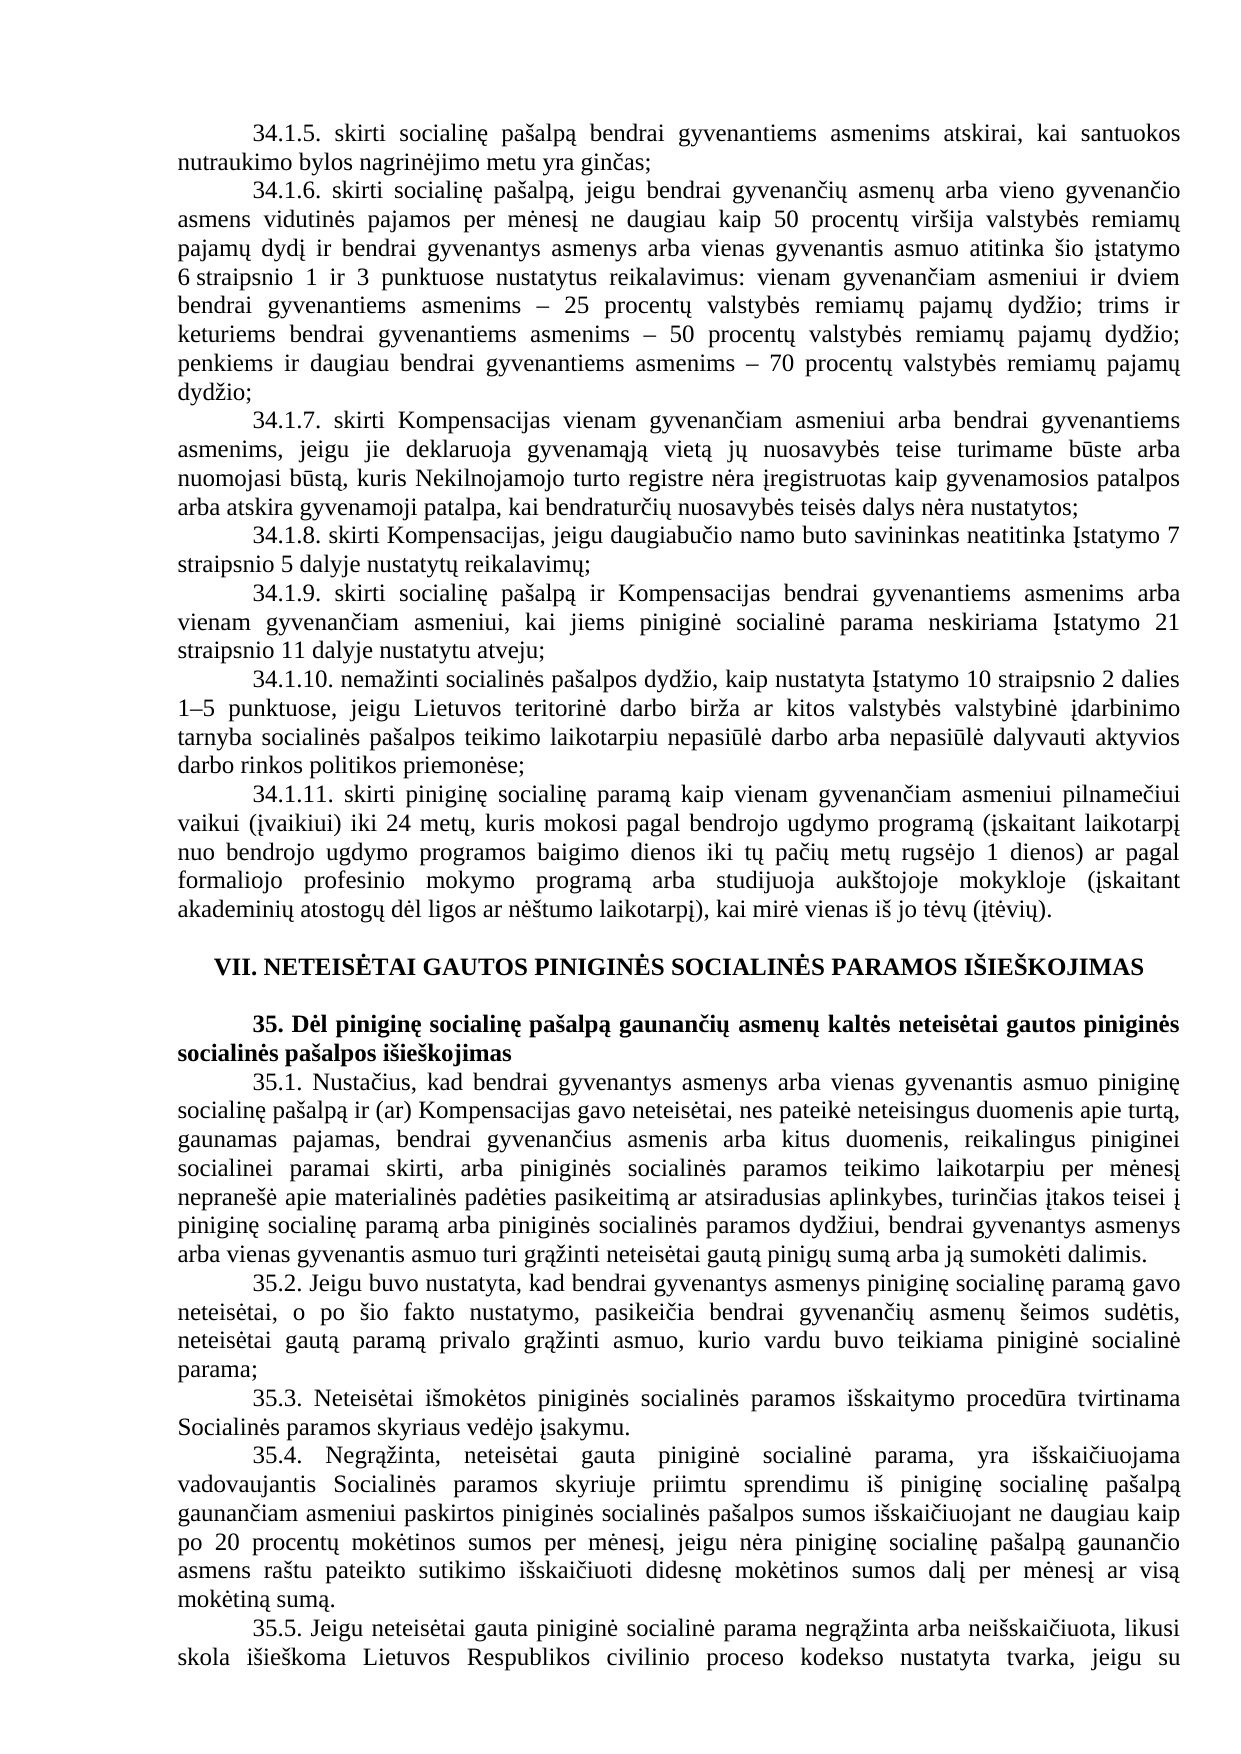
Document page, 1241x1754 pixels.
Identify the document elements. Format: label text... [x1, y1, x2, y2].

text 35.1. Nustačius, kad bendrai gyvenantys asmenys arba vienas gyvenantis asmuo piniginę socialinę pašalpą ir (ar) Kompensacijas gavo neteisėtai, nes pateikė neteisingus duomenis apie turtą, gaunamas pajamas, bendrai gyvenančius asmenis arba kitus duomenis, reikalingus piniginei socialinei paramai skirti, arba piniginės socialinės paramos teikimo laikotarpiu per mėnesį nepranešė apie materialinės padėties pasikeitimą ar atsiradusias aplinkybes, turinčias įtakos teisei į piniginę socialinę paramą arba piniginės socialinės paramos dydžiui, bendrai gyvenantys asmenys arba vienas gyvenantis asmuo turi grąžinti neteisėtai gautą pinigų sumą arba ją sumokėti dalimis. [177, 1067, 1181, 1268]
text 34.1.5. skirti socialinę pašalpą bendrai gyvenantiems asmenims atskirai, kai santuokos nutraukimo bylos nagrinėjimo metu yra ginčas; [177, 118, 1181, 176]
text 34.1.11. skirti piniginę socialinę paramą kaip vienam gyvenančiam asmeniui pilnamečiui vaikui (įvaikiui) iki 24 metų, kuris mokosi pagal bendrojo ugdymo programą (įskaitant laikotarpį nuo bendrojo ugdymo programos baigimo dienos iki tų pačių metų rugsėjo 1 dienos) ar pagal formaliojo profesinio mokymo programą arba studijuoja aukštojoje mokykloje (įskaitant akademinių atostogų dėl ligos ar nėštumo laikotarpį), kai mirė vienas iš jo tėvų (įtėvių). [177, 779, 1181, 923]
text VII. NETEISĖTAI GAUTOS PINIGINĖS SOCIALINĖS PARAMOS IŠIEŠKOJIMAS [177, 952, 1181, 981]
text 35.5. Jeigu neteisėtai gauta piniginė socialinė parama negrąžinta arba neišskaičiuota, likusi skola išieškoma Lietuvos Respublikos civilinio proceso kodekso nustatyta tvarka, jeigu su [177, 1613, 1181, 1671]
text 34.1.10. nemažinti socialinės pašalpos dydžio, kaip nustatyta Įstatymo 10 straipsnio 2 dalies 1–5 punktuose, jeigu Lietuvos teritorinė darbo birža ar kitos valstybės valstybinė įdarbinimo tarnyba socialinės pašalpos teikimo laikotarpiu nepasiūlė darbo arba nepasiūlė dalyvauti aktyvios darbo rinkos politikos priemonėse; [177, 664, 1181, 779]
text 34.1.9. skirti socialinę pašalpą ir Kompensacijas bendrai gyvenantiems asmenims arba vienam gyvenančiam asmeniui, kai jiems piniginė socialinė parama neskiriama Įstatymo 21 straipsnio 11 dalyje nustatytu atveju; [177, 578, 1181, 664]
text 34.1.8. skirti Kompensacijas, jeigu daugiabučio namo buto savininkas neatitinka Įstatymo 7 straipsnio 5 dalyje nustatytų reikalavimų; [177, 521, 1181, 578]
text 35.2. Jeigu buvo nustatyta, kad bendrai gyvenantys asmenys piniginę socialinę paramą gavo neteisėtai, o po šio fakto nustatymo, pasikeičia bendrai gyvenančių asmenų šeimos sudėtis, neteisėtai gautą paramą privalo grąžinti asmuo, kurio vardu buvo teikiama piniginė socialinė parama; [177, 1268, 1181, 1383]
text 35. Dėl piniginę socialinę pašalpą gaunančių asmenų kaltės neteisėtai gautos piniginės socialinės pašalpos išieškojimas [177, 1009, 1181, 1067]
text 35.4. Negrąžinta, neteisėtai gauta piniginė socialinė parama, yra išskaičiuojama vadovaujantis Socialinės paramos skyriuje priimtu sprendimu iš piniginę socialinę pašalpą gaunančiam asmeniui paskirtos piniginės socialinės pašalpos sumos išskaičiuojant ne daugiau kaip po 20 procentų mokėtinos sumos per mėnesį, jeigu nėra piniginę socialinę pašalpą gaunančio asmens raštu pateikto sutikimo išskaičiuoti didesnę mokėtinos sumos dalį per mėnesį ar visą mokėtiną sumą. [177, 1441, 1181, 1613]
text 35.3. Neteisėtai išmokėtos piniginės socialinės paramos išskaitymo procedūra tvirtinama Socialinės paramos skyriaus vedėjo įsakymu. [177, 1383, 1181, 1441]
text 34.1.6. skirti socialinę pašalpą, jeigu bendrai gyvenančių asmenų arba vieno gyvenančio asmens vidutinės pajamos per mėnesį ne daugiau kaip 50 procentų viršija valstybės remiamų pajamų dydį ir bendrai gyvenantys asmenys arba vienas gyvenantis asmuo atitinka šio įstatymo 6 straipsnio 1 ir 3 punktuose nustatytus reikalavimus: vienam gyvenančiam asmeniui ir dviem bendrai gyvenantiems asmenims – 25 procentų valstybės remiamų pajamų dydžio; trims ir keturiems bendrai gyvenantiems asmenims – 50 procentų valstybės remiamų pajamų dydžio; penkiems ir daugiau bendrai gyvenantiems asmenims – 70 procentų valstybės remiamų pajamų dydžio; [177, 176, 1181, 406]
text 34.1.7. skirti Kompensacijas vienam gyvenančiam asmeniui arba bendrai gyvenantiems asmenims, jeigu jie deklaruoja gyvenamąją vietą jų nuosavybės teise turimame būste arba nuomojasi būstą, kuris Nekilnojamojo turto registre nėra įregistruotas kaip gyvenamosios patalpos arba atskira gyvenamoji patalpa, kai bendraturčių nuosavybės teisės dalys nėra nustatytos; [177, 406, 1181, 521]
